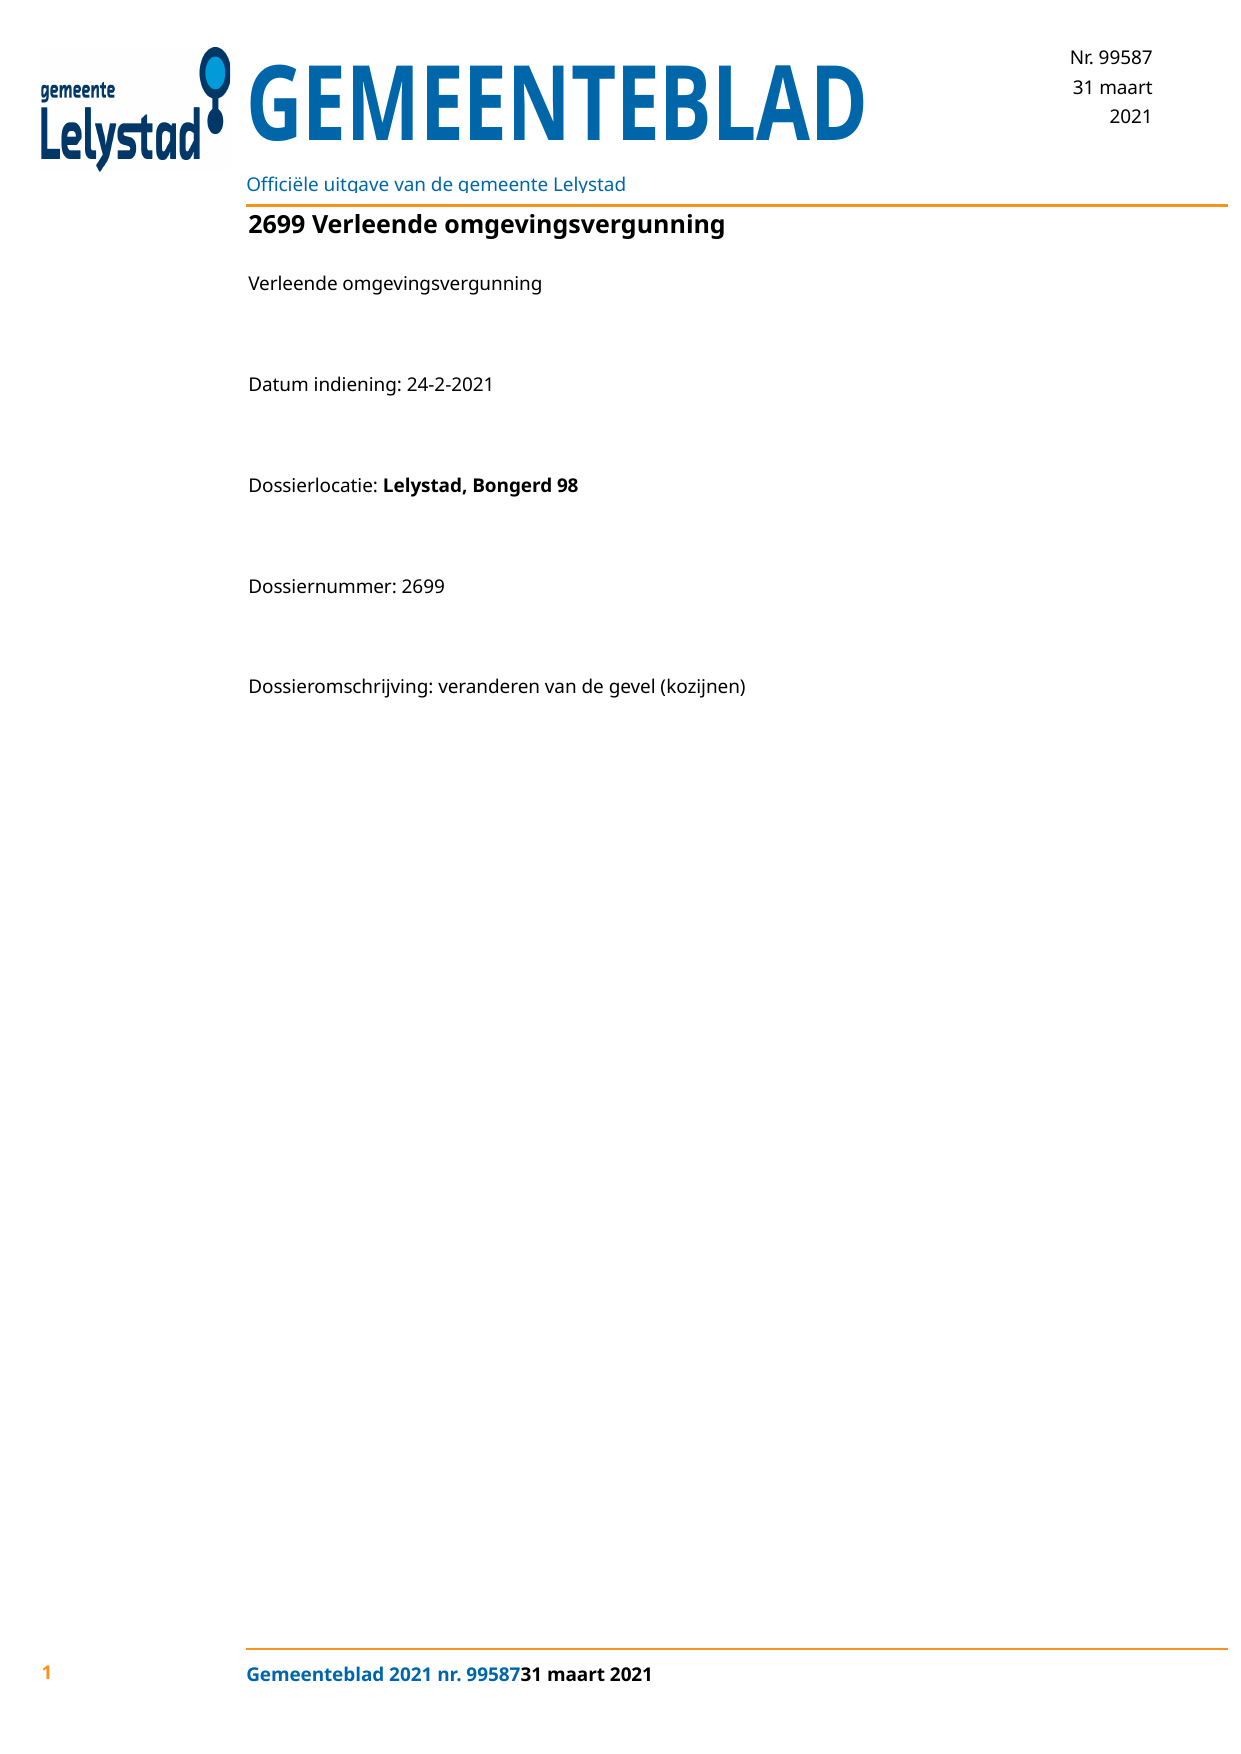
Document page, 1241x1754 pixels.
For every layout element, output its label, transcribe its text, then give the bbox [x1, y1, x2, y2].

text Dossierlocatie: Lelystad, Bongerd 98 [248, 472, 1152, 498]
text Datum indiening: 24-2-2021 [248, 371, 1152, 397]
text Dossiernummer: 2699 [248, 573, 1152, 598]
picture [41, 47, 231, 172]
text 2699 Verleende omgevingsvergunning [248, 207, 1152, 241]
text Dossieromschrijving: veranderen van de gevel (kozijnen) [248, 674, 1152, 699]
text Verleende omgevingsvergunning [248, 270, 1152, 296]
